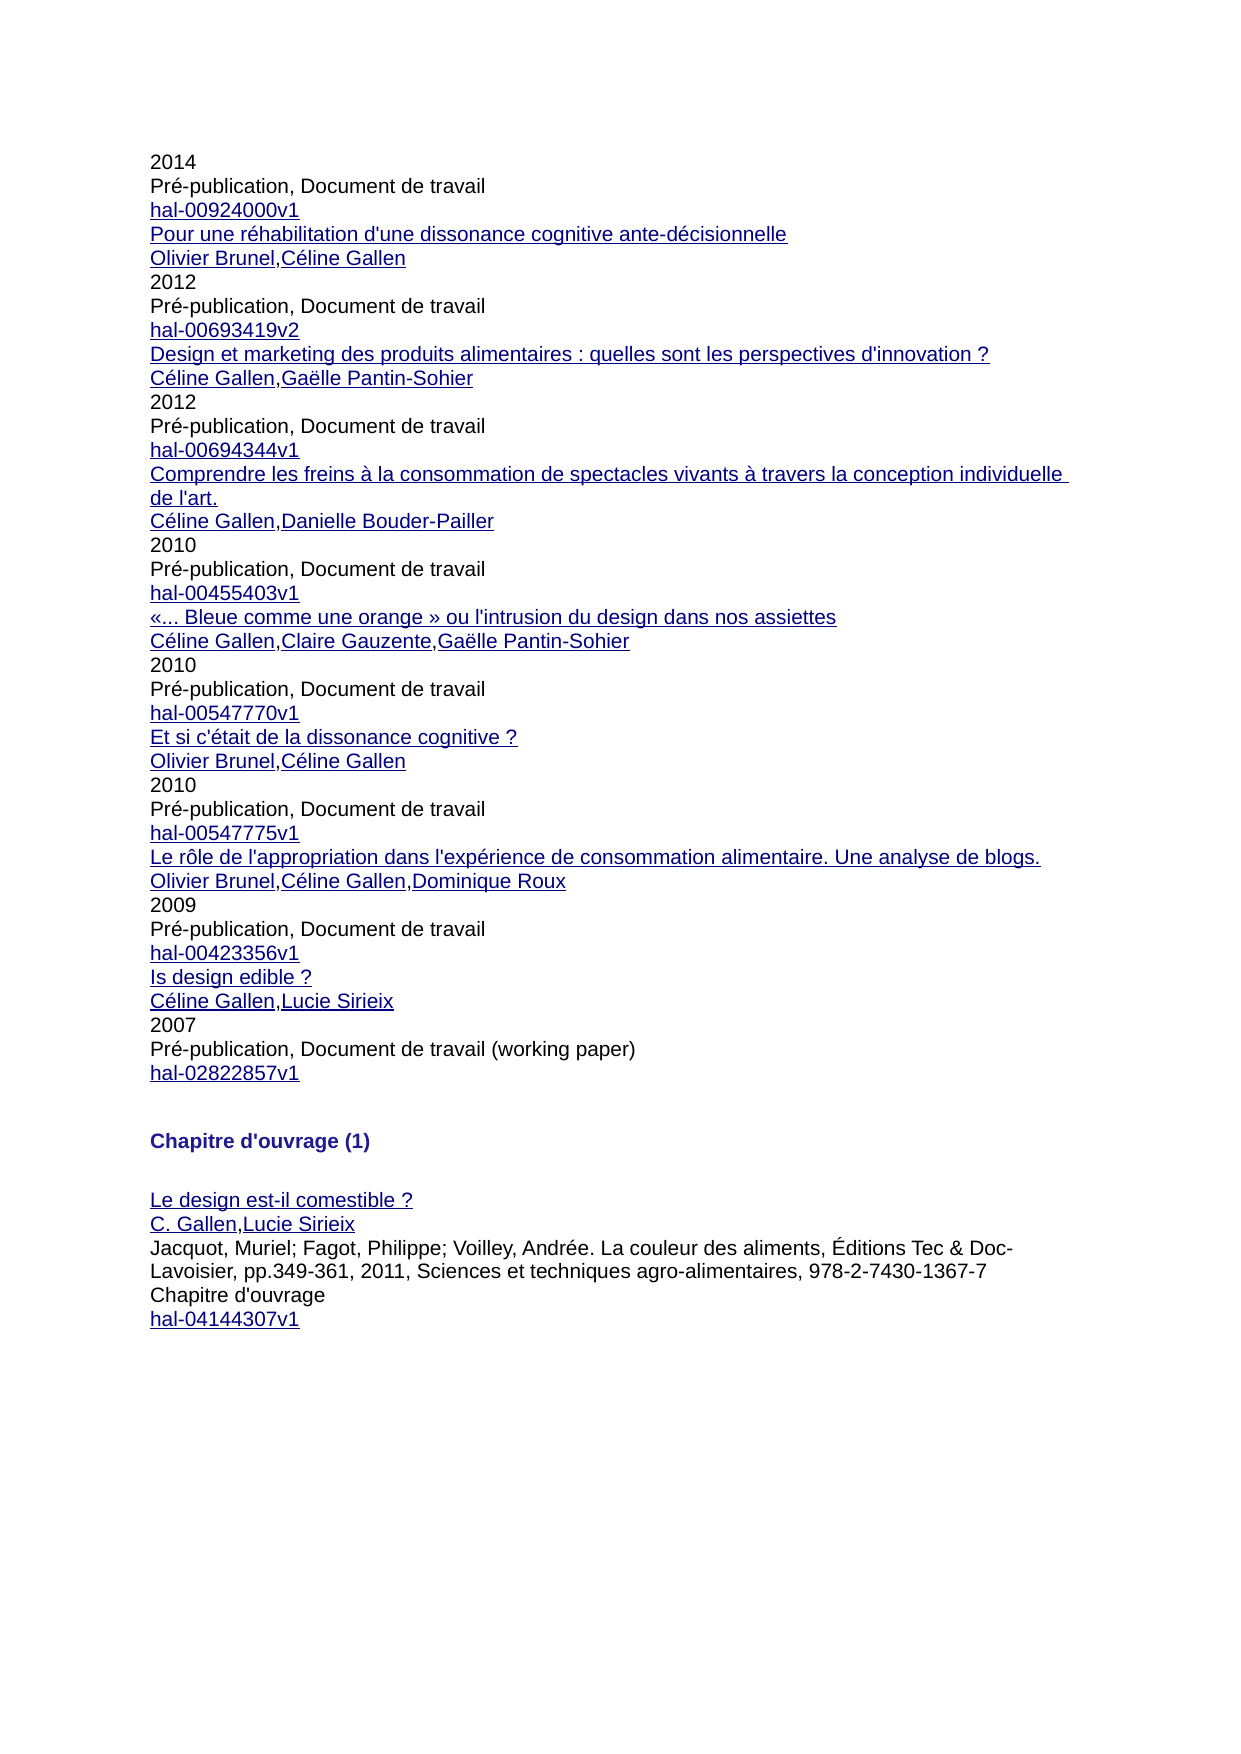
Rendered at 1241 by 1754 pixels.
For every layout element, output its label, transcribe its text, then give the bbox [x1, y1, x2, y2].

table_cell Pour une réhabilitation d'une dissonance cognitive ante-décisionnelle Olivier Brunel,Céline Gallen 2012 Pré-publication, Document de travail hal-00693419v2 [150, 222, 1090, 342]
table_header Le design est-il comestible ? C. Gallen,Lucie Sirieix Jacquot, Muriel; Fagot, Philippe; Voilley, Andrée. La couleur des aliments, Éditions Tec & Doc-Lavoisier, pp.349-361, 2011, Sciences et techniques agro-alimentaires, 978-2-7430-1367-7 Chapitre d'ouvrage hal-04144307v1 [150, 1188, 1090, 1331]
table_cell Is design edible ? Céline Gallen,Lucie Sirieix 2007 Pré-publication, Document de travail (working paper) hal-02822857v1 [150, 965, 1090, 1084]
table_cell Design et marketing des produits alimentaires : quelles sont les perspectives d'innovation ? Céline Gallen,Gaëlle Pantin-Sohier 2012 Pré-publication, Document de travail hal-00694344v1 [150, 342, 1090, 461]
table_cell Et si c'était de la dissonance cognitive ? Olivier Brunel,Céline Gallen 2010 Pré-publication, Document de travail hal-00547775v1 [150, 725, 1090, 845]
table_cell Comprendre les freins à la consommation de spectacles vivants à travers la conception individuelle de l'art. Céline Gallen,Danielle Bouder-Pailler 2010 Pré-publication, Document de travail hal-00455403v1 [150, 461, 1090, 605]
table_cell «... Bleue comme une orange » ou l'intrusion du design dans nos assiettes Céline Gallen,Claire Gauzente,Gaëlle Pantin-Sohier 2010 Pré-publication, Document de travail hal-00547770v1 [150, 605, 1090, 725]
table_cell 2014 Pré-publication, Document de travail hal-00924000v1 [150, 150, 1090, 222]
subtitle Chapitre d'ouvrage (1) [150, 1129, 1090, 1153]
table_cell Le rôle de l'appropriation dans l'expérience de consommation alimentaire. Une analyse de blogs. Olivier Brunel,Céline Gallen,Dominique Roux 2009 Pré-publication, Document de travail hal-00423356v1 [150, 845, 1090, 964]
